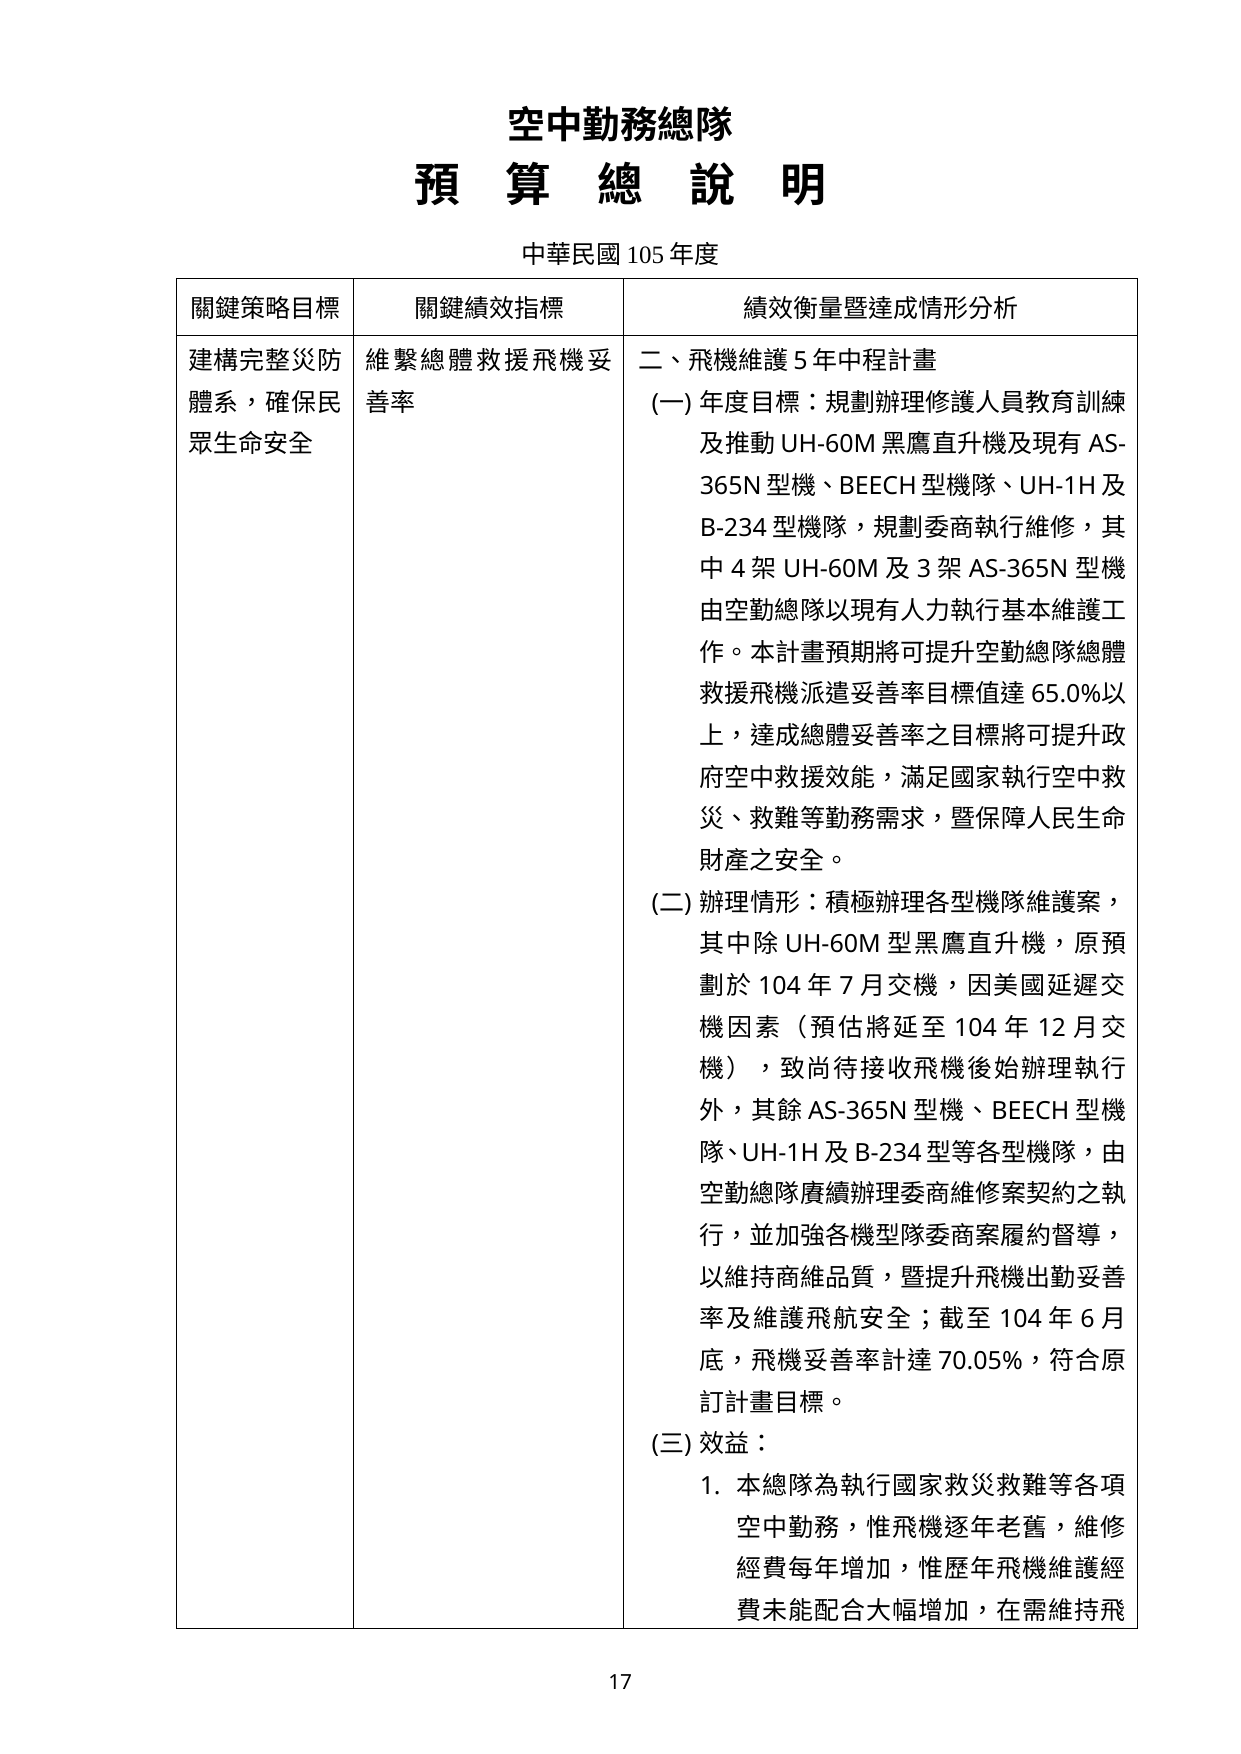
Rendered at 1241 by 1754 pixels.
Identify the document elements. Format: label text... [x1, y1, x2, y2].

table_header 績效衡量暨達成情形分析 [624, 279, 1137, 335]
table_cell 建構完整災防體系，確保民眾生命安全 [177, 336, 353, 1628]
table_header 關鍵績效指標 [354, 279, 623, 335]
table_cell 二、飛機維護5年中程計畫 年度目標：規劃辦理修護人員教育訓練及推動UH-60M黑鷹直升機及現有AS-365N型機、BEECH型機隊、UH-1H及B-234型機隊，規劃委商執行維修，其中4架UH-60M及3架AS-365N型機由空勤總隊以現有人力執行基本維護工作。本計畫預期將可提升空勤總隊總體救援飛機派遣妥善率目標值達65.0%以上，達成總體妥善率之目標將可提升政府空中救援效能，滿足國家執行空中救災、救難等勤務需求，暨保障人民生命財產之安全。 辦理情形：積極辦理各型機隊維護案，其中除UH-60M型黑鷹直升機，原預劃於104年7月交機，因美國延遲交機因素（預估將延至104年12月交機），致尚待接收飛機後始辦理執行外，其餘AS-365N型機、BEECH型機隊、UH-1H及B-234型等各型機隊，由空勤總隊賡續辦理委商維修案契約之執行，並加強各機型隊委商案履約督導，以維持商維品質，暨提升飛機出勤妥善率及維護飛航安全；截至104年6月底，飛機妥善率計達70.05%，符合原訂計畫目標。 效益： 本總隊為執行國家救災救難等各項空中勤務，惟飛機逐年老舊，維修經費每年增加，惟歷年飛機維護經費未能配合大幅增加，在需維持飛 [624, 336, 1137, 1628]
table_cell 維繫總體救援飛機妥善率 [354, 336, 623, 1628]
table_header 關鍵策略目標 [177, 279, 353, 335]
